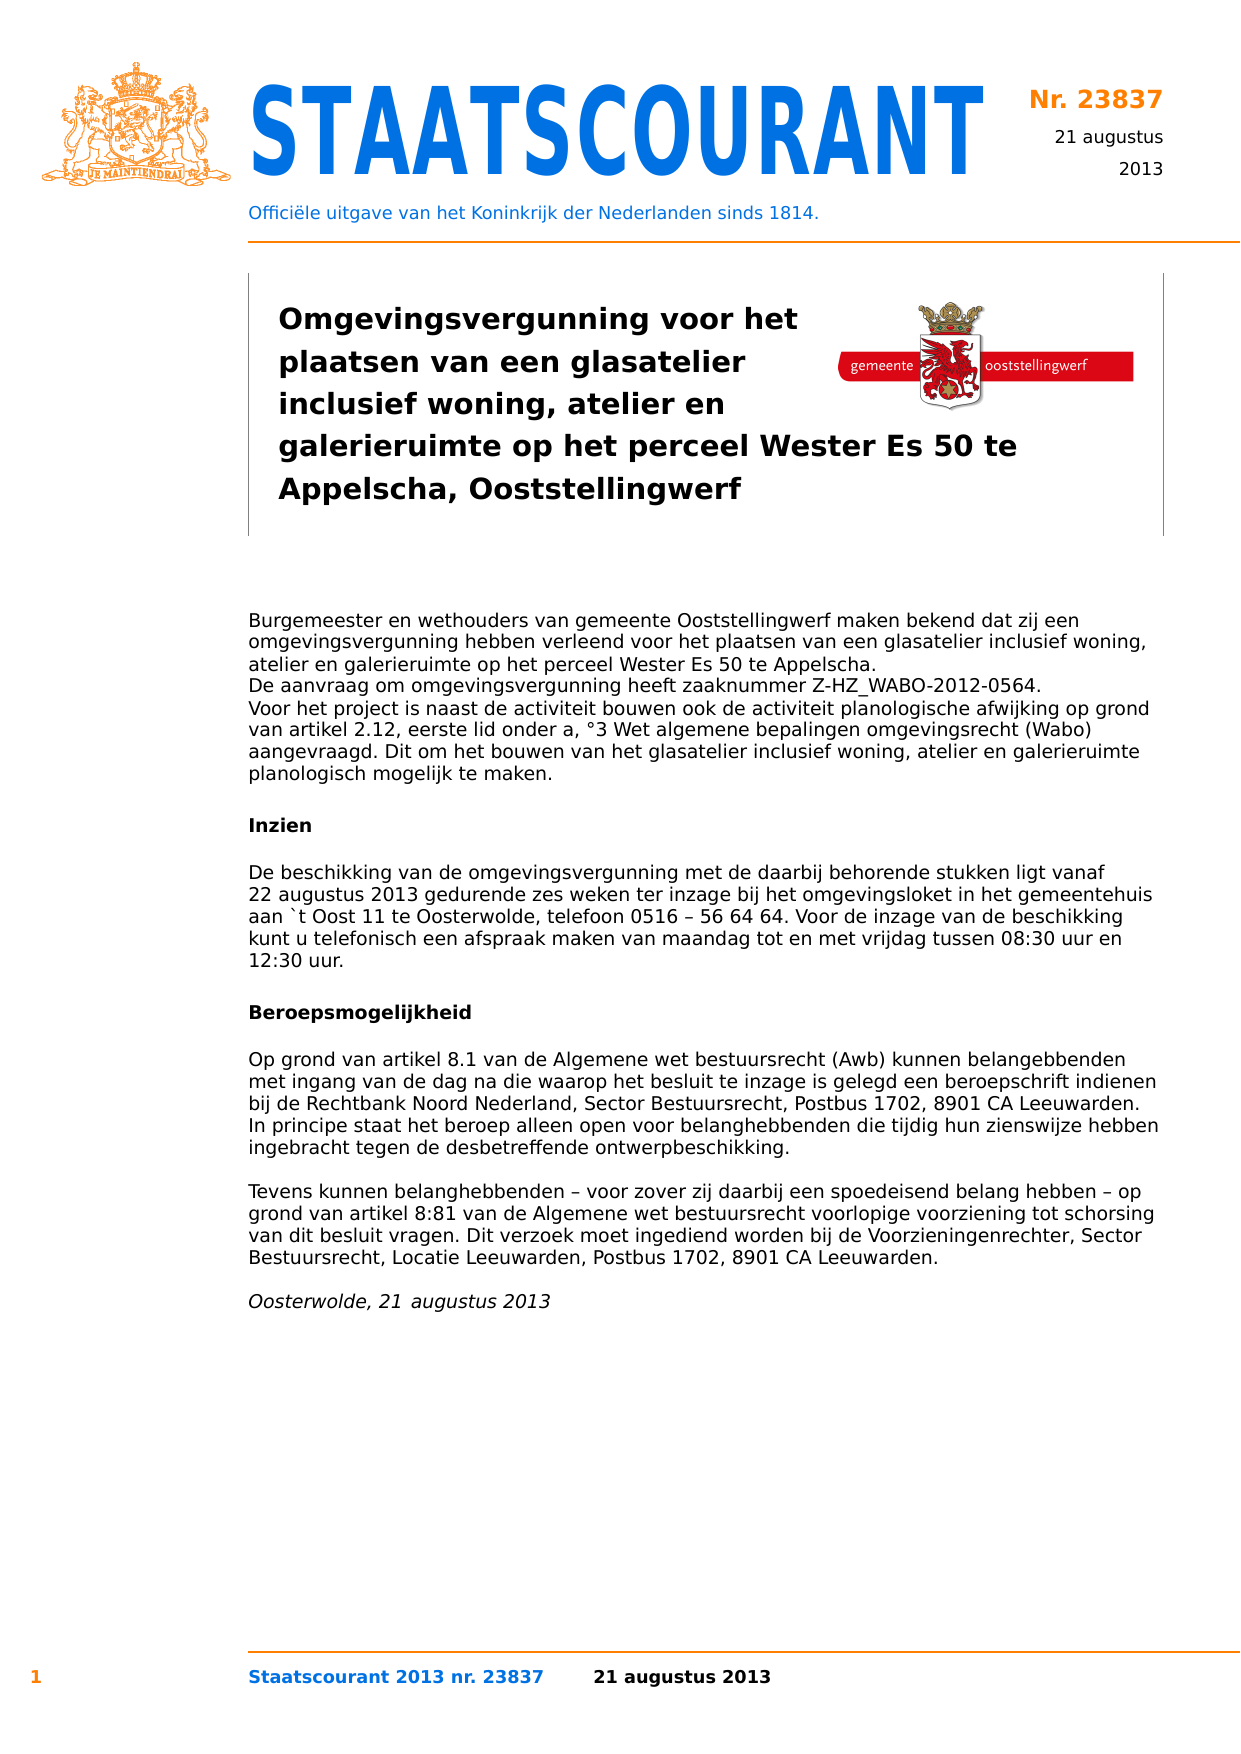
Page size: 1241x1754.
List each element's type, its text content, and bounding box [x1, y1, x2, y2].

table_header Nr. 23837 [998, 62, 1240, 121]
table_cell 21 augustus [998, 121, 1240, 153]
subtitle Beroepsmogelijkheid [248, 1002, 1163, 1024]
text De aanvraag om omgevingsvergunning heeft zaaknummer Z-HZ_WABO-2012-0564. [248, 675, 1163, 697]
text Op grond van artikel 8.1 van de Algemene wet bestuursrecht (Awb) kunnen belangebbenden met ingang van de dag na die waarop het besluit te inzage is gelegd een beroepschrift indienen bij de Rechtbank Noord Nederland, Sector Bestuursrecht, Postbus 1702, 8901 CA Leeuwarden. In principe staat het beroep alleen open voor belanghebbenden die tijdig hun zienswijze hebben ingebracht tegen de desbetreffende ontwerpbeschikking. [248, 1049, 1163, 1159]
text Tevens kunnen belanghebbenden – voor zover zij daarbij een spoedeisend belang hebben – op grond van artikel 8:81 van de Algemene wet bestuursrecht voorlopige voorziening tot schorsing van dit besluit vragen. Dit verzoek moet ingediend worden bij de Voorzieningenrechter, Sector Bestuursrecht, Locatie Leeuwarden, Postbus 1702, 8901 CA Leeuwarden. [248, 1181, 1163, 1269]
text De beschikking van de omgevingsvergunning met de daarbij behorende stukken ligt vanaf 22 augustus 2013 gedurende zes weken ter inzage bij het omgevingsloket in het gemeentehuis aan `t Oost 11 te Oosterwolde, telefoon 0516 – 56 64 64. Voor de inzage van de beschikking kunt u telefonisch een afspraak maken van maandag tot en met vrijdag tussen 08:30 uur en 12:30 uur. [248, 862, 1163, 972]
picture [838, 302, 1134, 415]
subtitle Omgevingsvergunning voor het plaatsen van een glasatelier inclusief woning, atelier en galerieruimte op het perceel Wester Es 50 te Appelscha, Ooststellingwerf [249, 273, 1163, 536]
subtitle Inzien [248, 815, 1163, 837]
text Voor het project is naast de activiteit bouwen ook de activiteit planologische afwijking op grond van artikel 2.12, eerste lid onder a, °3 Wet algemene bepalingen omgevingsrecht (Wabo) aangevraagd. Dit om het bouwen van het glasatelier inclusief woning, atelier en galerieruimte planologisch mogelijk te maken. [248, 697, 1163, 785]
table_cell 2013 [998, 153, 1240, 203]
text Oosterwolde, 21 augustus 2013 [248, 1291, 1163, 1313]
text Burgemeester en wethouders van gemeente Ooststellingwerf maken bekend dat zij een omgevingsvergunning hebben verleend voor het plaatsen van een glasatelier inclusief woning, atelier en galerieruimte op het perceel Wester Es 50 te Appelscha. [248, 609, 1163, 675]
picture [41, 62, 231, 186]
table_header [25, 62, 248, 241]
table_cell Officiële uitgave van het Koninkrijk der Nederlanden sinds 1814. [248, 203, 1240, 241]
table_header STAATSCOURANT [248, 62, 998, 203]
